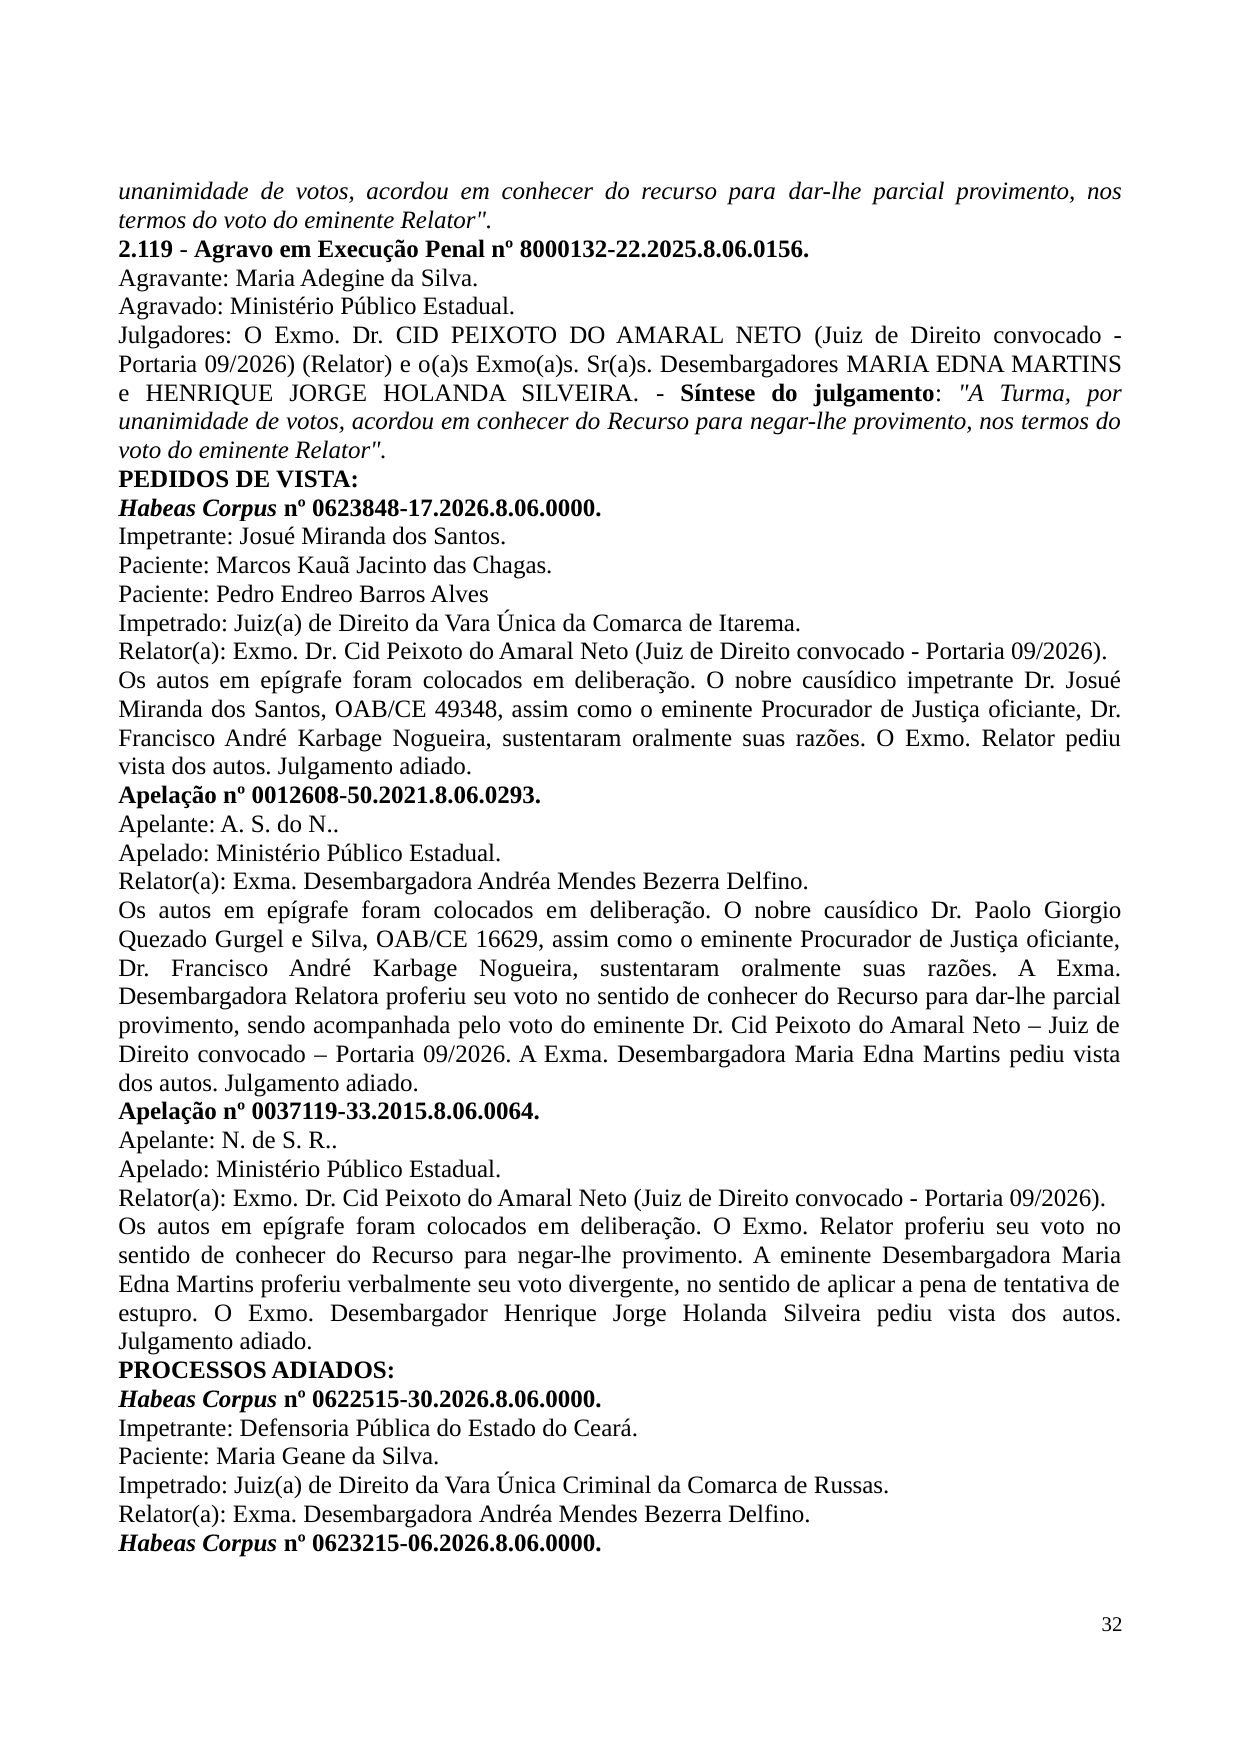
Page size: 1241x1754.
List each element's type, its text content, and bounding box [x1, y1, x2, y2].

text Agravado: Ministério Público Estadual. [118, 291, 1122, 320]
text Impetrante: Josué Miranda dos Santos. [118, 521, 1122, 550]
text Relator(a): Exmo. Dr. Cid Peixoto do Amaral Neto (Juiz de Direito convocado - Portaria 09/2026). [118, 636, 1122, 665]
text PROCESSOS ADIADOS: [118, 1355, 1122, 1384]
text Habeas Corpus nº 0623848-17.2026.8.06.0000. [118, 493, 1122, 521]
text PEDIDOS DE VISTA: [118, 464, 1122, 493]
text Os autos em epígrafe foram colocados em deliberação. O Exmo. Relator proferiu seu voto no sentido de conhecer do Recurso para negar-lhe provimento. A eminente Desembargadora Maria Edna Martins proferiu verbalmente seu voto divergente, no sentido de aplicar a pena de tentativa de estupro. O Exmo. Desembargador Henrique Jorge Holanda Silveira pediu vista dos autos. Julgamento adiado. [118, 1211, 1122, 1355]
text Relator(a): Exma. Desembargadora Andréa Mendes Bezerra Delfino. [118, 866, 1122, 895]
text Os autos em epígrafe foram colocados em deliberação. O nobre causídico impetrante Dr. Josué Miranda dos Santos, OAB/CE 49348, assim como o eminente Procurador de Justiça oficiante, Dr. Francisco André Karbage Nogueira, sustentaram oralmente suas razões. O Exmo. Relator pediu vista dos autos. Julgamento adiado. [118, 665, 1122, 780]
text Agravante: Maria Adegine da Silva. [118, 263, 1122, 291]
text Paciente: Pedro Endreo Barros Alves [118, 579, 1122, 608]
text Apelação nº 0012608-50.2021.8.06.0293. [118, 780, 1122, 809]
text Impetrado: Juiz(a) de Direito da Vara Única Criminal da Comarca de Russas. [118, 1470, 1122, 1499]
text Relator(a): Exmo. Dr. Cid Peixoto do Amaral Neto (Juiz de Direito convocado - Portaria 09/2026). [118, 1183, 1122, 1211]
text Paciente: Marcos Kauã Jacinto das Chagas. [118, 550, 1122, 579]
text Impetrado: Juiz(a) de Direito da Vara Única da Comarca de Itarema. [118, 608, 1122, 636]
text Habeas Corpus nº 0623215-06.2026.8.06.0000. [118, 1528, 1122, 1556]
text Impetrante: Defensoria Pública do Estado do Ceará. [118, 1413, 1122, 1441]
text 2.119 - Agravo em Execução Penal nº 8000132-22.2025.8.06.0156. [118, 234, 1122, 263]
text Apelação nº 0037119-33.2015.8.06.0064. [118, 1096, 1122, 1125]
text Apelante: N. de S. R.. [118, 1125, 1122, 1154]
text Apelante: A. S. do N.. [118, 809, 1122, 838]
text unanimidade de votos, acordou em conhecer do recurso para dar-lhe parcial provimento, nos termos do voto do eminente Relator". [118, 176, 1122, 234]
text Paciente: Maria Geane da Silva. [118, 1441, 1122, 1470]
text Julgadores: O Exmo. Dr. CID PEIXOTO DO AMARAL NETO (Juiz de Direito convocado - Portaria 09/2026) (Relator) e o(a)s Exmo(a)s. Sr(a)s. Desembargadores MARIA EDNA MARTINS e HENRIQUE JORGE HOLANDA SILVEIRA. - Síntese do julgamento: "A Turma, por unanimidade de votos, acordou em conhecer do Recurso para negar-lhe provimento, nos termos do voto do eminente Relator". [118, 320, 1122, 464]
text Habeas Corpus nº 0622515-30.2026.8.06.0000. [118, 1384, 1122, 1413]
text Apelado: Ministério Público Estadual. [118, 838, 1122, 866]
text Apelado: Ministério Público Estadual. [118, 1154, 1122, 1183]
text Relator(a): Exma. Desembargadora Andréa Mendes Bezerra Delfino. [118, 1499, 1122, 1528]
text Os autos em epígrafe foram colocados em deliberação. O nobre causídico Dr. Paolo Giorgio Quezado Gurgel e Silva, OAB/CE 16629, assim como o eminente Procurador de Justiça oficiante, Dr. Francisco André Karbage Nogueira, sustentaram oralmente suas razões. A Exma. Desembargadora Relatora proferiu seu voto no sentido de conhecer do Recurso para dar-lhe parcial provimento, sendo acompanhada pelo voto do eminente Dr. Cid Peixoto do Amaral Neto – Juiz de Direito convocado – Portaria 09/2026. A Exma. Desembargadora Maria Edna Martins pediu vista dos autos. Julgamento adiado. [118, 895, 1122, 1096]
